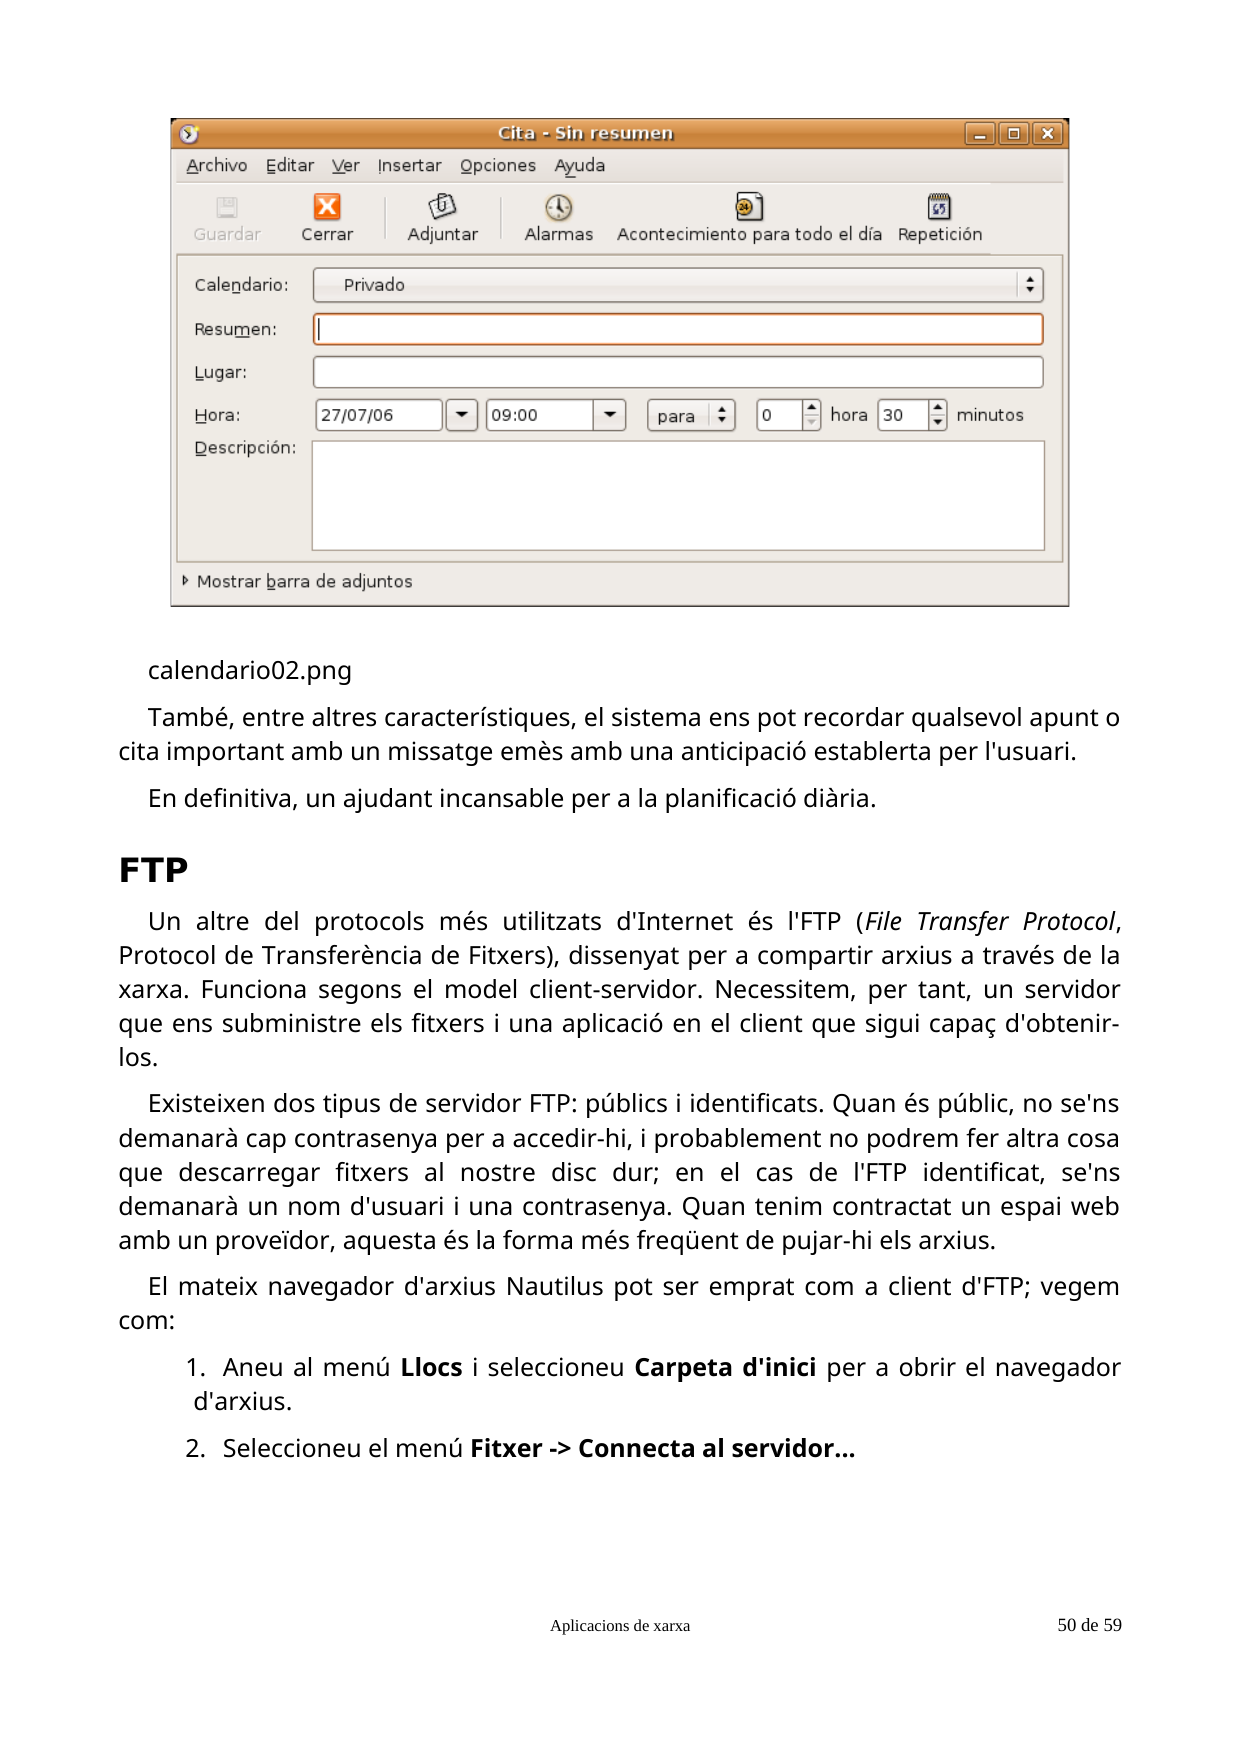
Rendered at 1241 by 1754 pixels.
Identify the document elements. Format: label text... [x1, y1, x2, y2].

list Aneu al menú Llocs i seleccioneu Carpeta d'inici per a obrir el navegador d'arxius. [156, 1349, 1122, 1418]
text També, entre altres característiques, el sistema ens pot recordar qualsevol apunt o cita important amb un missatge emès amb una anticipació establerta per l'usuari. [118, 699, 1122, 768]
text calendario02.png [118, 653, 1122, 687]
text Un altre del protocols més utilitzats d'Internet és l'FTP (File Transfer Protocol, Protocol de Transferència de Fitxers), dissenyat per a compartir arxius a través de la xarxa. Funciona segons el model client-servidor. Necessitem, per tant, un servidor que ens subministre els fitxers i una aplicació en el client que sigui capaç d'obtenir-los. [118, 903, 1122, 1074]
text Existeixen dos tipus de servidor FTP: públics i identificats. Quan és públic, no se'ns demanarà cap contrasenya per a accedir-hi, i probablement no podrem fer altra cosa que descarregar fitxers al nostre disc dur; en el cas de l'FTP identificat, se'ns demanarà un nom d'usuari i una contrasenya. Quan tenim contractat un espai web amb un proveïdor, aquesta és la forma més freqüent de pujar-hi els arxius. [118, 1086, 1122, 1256]
text En definitiva, un ajudant incansable per a la planificació diària. [118, 780, 1122, 814]
picture [170, 118, 1070, 607]
subtitle FTP [118, 852, 1122, 891]
text El mateix navegador d'arxius Nautilus pot ser emprat com a client d'FTP; vegem com: [118, 1269, 1122, 1337]
list Seleccioneu el menú Fitxer -> Connecta al servidor... [156, 1430, 1122, 1464]
